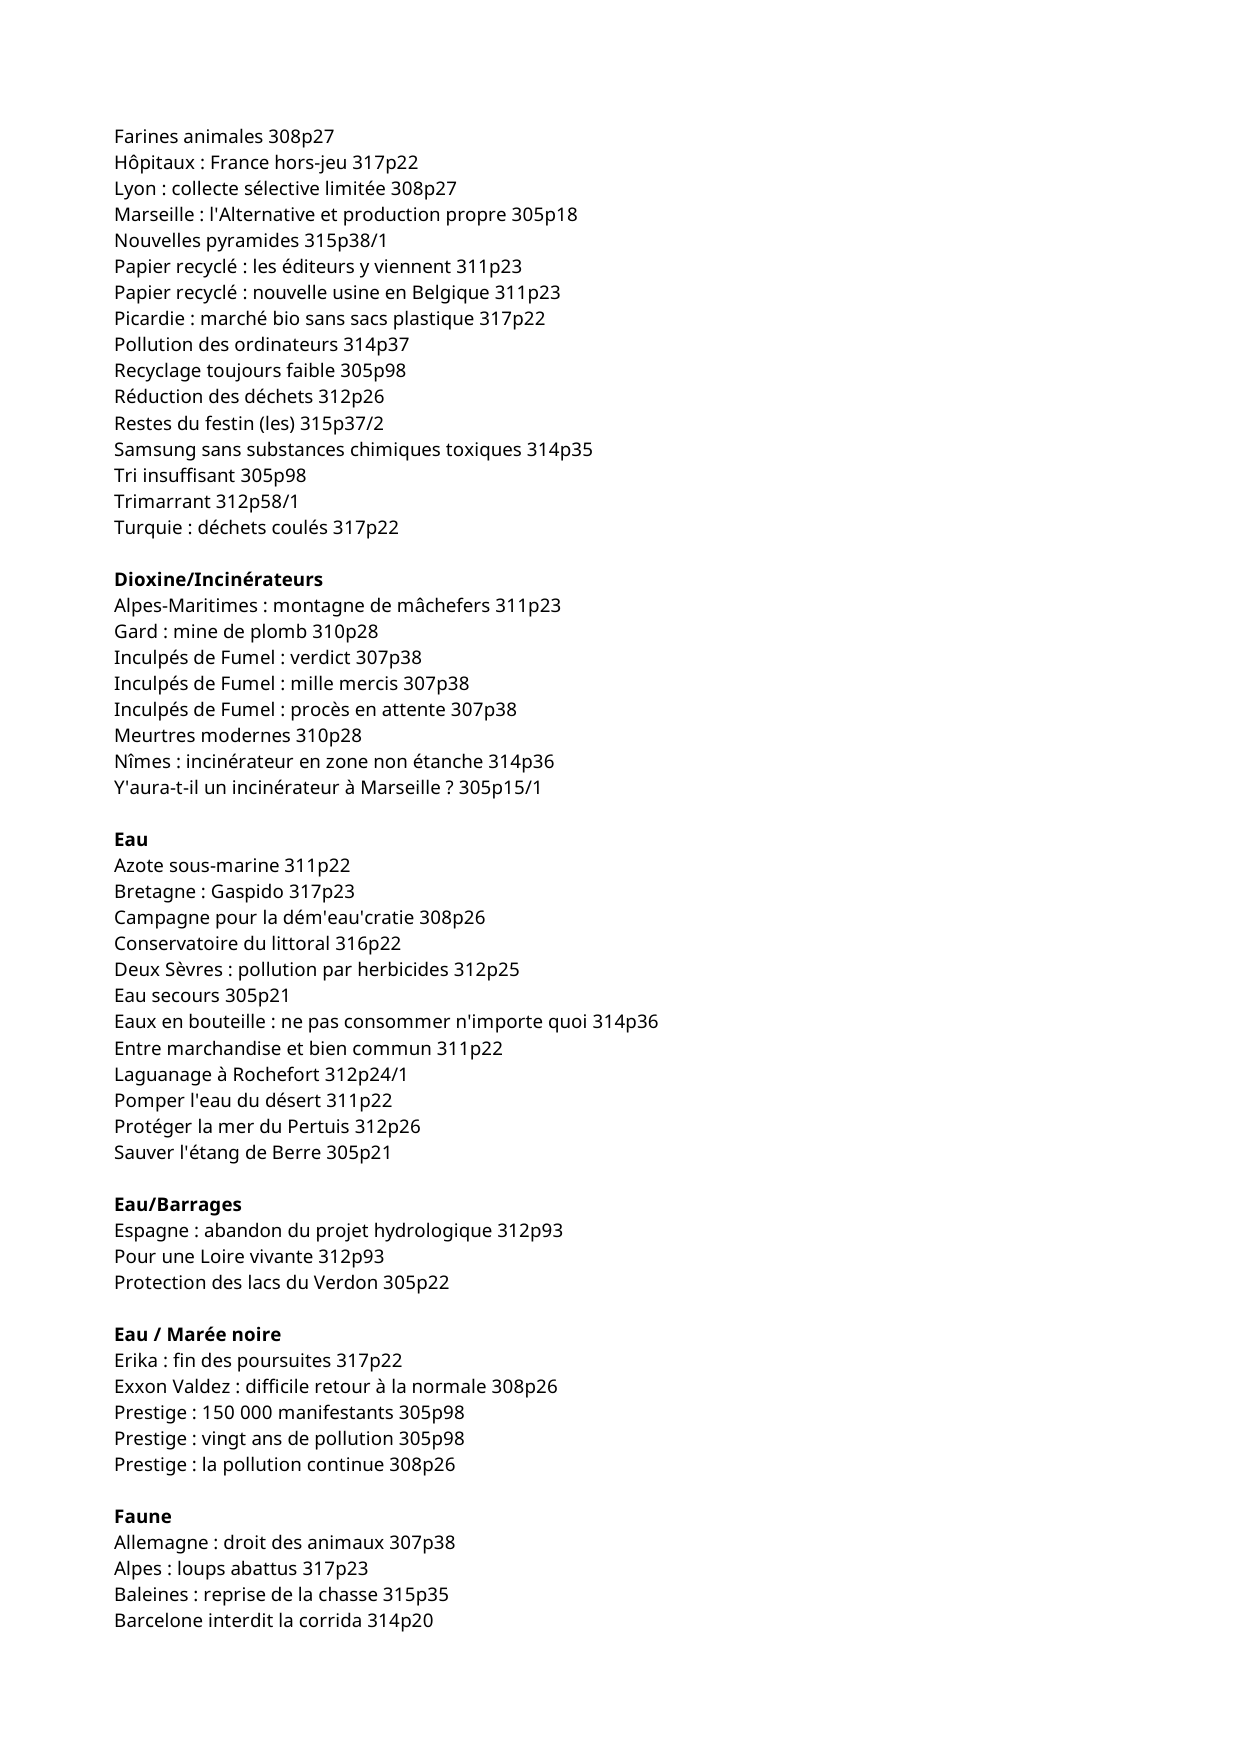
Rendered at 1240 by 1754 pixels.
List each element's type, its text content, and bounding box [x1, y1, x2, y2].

text Prestige : la pollution continue 308p26 [114, 1451, 1126, 1477]
text Nouvelles pyramides 315p38/1 [114, 227, 1126, 253]
text Sauver l'étang de Berre 305p21 [114, 1138, 1126, 1164]
text Deux Sèvres : pollution par herbicides 312p25 [114, 956, 1126, 982]
text Conservatoire du littoral 316p22 [114, 930, 1126, 956]
text Erika : fin des poursuites 317p22 [114, 1347, 1126, 1373]
text Eau / Marée noire [114, 1321, 1126, 1347]
text Azote sous-marine 311p22 [114, 852, 1126, 878]
text Samsung sans substances chimiques toxiques 314p35 [114, 435, 1126, 461]
text Trimarrant 312p58/1 [114, 487, 1126, 513]
text Y'aura-t-il un incinérateur à Marseille ? 305p15/1 [114, 774, 1126, 800]
text Alpes : loups abattus 317p23 [114, 1555, 1126, 1581]
text Protection des lacs du Verdon 305p22 [114, 1269, 1126, 1295]
text Hôpitaux : France hors-jeu 317p22 [114, 149, 1126, 175]
text Inculpés de Fumel : mille mercis 307p38 [114, 670, 1126, 696]
text Prestige : vingt ans de pollution 305p98 [114, 1425, 1126, 1451]
text Marseille : l'Alternative et production propre 305p18 [114, 201, 1126, 227]
text Pour une Loire vivante 312p93 [114, 1243, 1126, 1269]
text Meurtres modernes 310p28 [114, 722, 1126, 748]
text Prestige : 150 000 manifestants 305p98 [114, 1399, 1126, 1425]
text Allemagne : droit des animaux 307p38 [114, 1529, 1126, 1555]
text Alpes-Maritimes : montagne de mâchefers 311p23 [114, 592, 1126, 618]
text Entre marchandise et bien commun 311p22 [114, 1034, 1126, 1060]
text Gard : mine de plomb 310p28 [114, 618, 1126, 644]
text Exxon Valdez : difficile retour à la normale 308p26 [114, 1373, 1126, 1399]
text Campagne pour la dém'eau'cratie 308p26 [114, 904, 1126, 930]
text Recyclage toujours faible 305p98 [114, 357, 1126, 383]
text Réduction des déchets 312p26 [114, 383, 1126, 409]
text Baleines : reprise de la chasse 315p35 [114, 1581, 1126, 1607]
text Eaux en bouteille : ne pas consommer n'importe quoi 314p36 [114, 1008, 1126, 1034]
text Eau [114, 826, 1126, 852]
text Barcelone interdit la corrida 314p20 [114, 1607, 1126, 1633]
text Eau secours 305p21 [114, 982, 1126, 1008]
text Pollution des ordinateurs 314p37 [114, 331, 1126, 357]
text Espagne : abandon du projet hydrologique 312p93 [114, 1217, 1126, 1243]
text Papier recyclé : les éditeurs y viennent 311p23 [114, 253, 1126, 279]
text Turquie : déchets coulés 317p22 [114, 513, 1126, 539]
text Lyon : collecte sélective limitée 308p27 [114, 175, 1126, 201]
text Farines animales 308p27 [114, 123, 1126, 149]
text Papier recyclé : nouvelle usine en Belgique 311p23 [114, 279, 1126, 305]
text Eau/Barrages [114, 1191, 1126, 1217]
text Nîmes : incinérateur en zone non étanche 314p36 [114, 748, 1126, 774]
text Inculpés de Fumel : procès en attente 307p38 [114, 696, 1126, 722]
text Tri insuffisant 305p98 [114, 461, 1126, 487]
text Dioxine/Incinérateurs [114, 566, 1126, 592]
text Pomper l'eau du désert 311p22 [114, 1086, 1126, 1112]
text Inculpés de Fumel : verdict 307p38 [114, 644, 1126, 670]
text Laguanage à Rochefort 312p24/1 [114, 1060, 1126, 1086]
text Protéger la mer du Pertuis 312p26 [114, 1112, 1126, 1138]
text Faune [114, 1503, 1126, 1529]
text Bretagne : Gaspido 317p23 [114, 878, 1126, 904]
text Picardie : marché bio sans sacs plastique 317p22 [114, 305, 1126, 331]
text Restes du festin (les) 315p37/2 [114, 409, 1126, 435]
